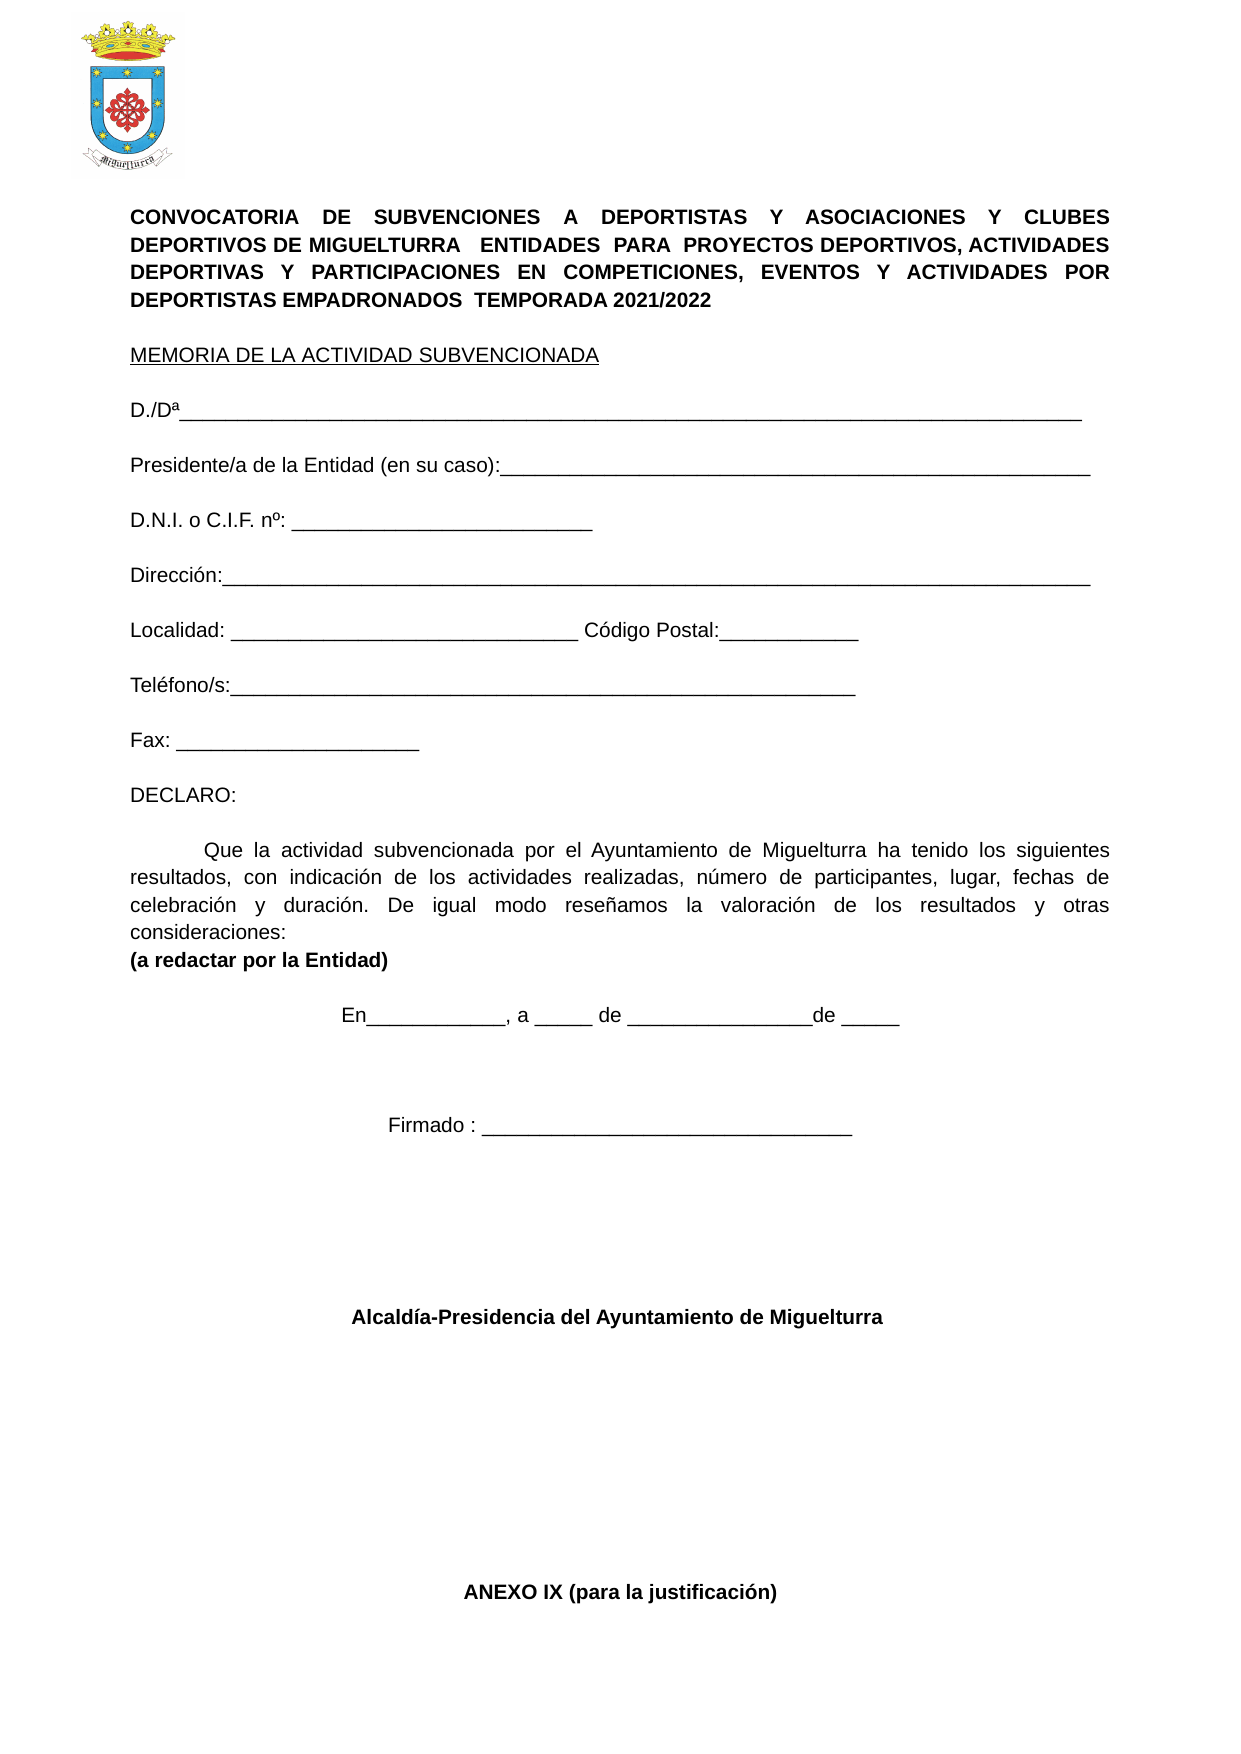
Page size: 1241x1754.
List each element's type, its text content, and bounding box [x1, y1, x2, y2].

text En____________, a _____ de ________________de _____ [130, 1003, 1110, 1027]
text Presidente/a de la Entidad (en su caso):___________________________________________________ [130, 453, 1110, 477]
text Firmado : ________________________________ [130, 1113, 1110, 1137]
text DECLARO: [130, 783, 1110, 807]
text ANEXO IX (para la justificación) [130, 1580, 1110, 1604]
text MEMORIA DE LA ACTIVIDAD SUBVENCIONADA [130, 343, 1110, 367]
picture [71, 12, 185, 179]
text Localidad: ______________________________ Código Postal:____________ [130, 618, 1110, 642]
text Que la actividad subvencionada por el Ayuntamiento de Miguelturra ha tenido los siguientes resultados, con indicación de los actividades realizadas, número de participantes, lugar, fechas de celebración y duración. De igual modo reseñamos la valoración de los resultados y otras consideraciones: [130, 838, 1110, 944]
text D./Dª______________________________________________________________________________ [130, 398, 1110, 422]
text CONVOCATORIA DE SUBVENCIONES A DEPORTISTAS Y ASOCIACIONES Y CLUBES DEPORTIVOS DE MIGUELTURRA ENTIDADES PARA PROYECTOS DEPORTIVOS, ACTIVIDADES DEPORTIVAS Y PARTICIPACIONES EN COMPETICIONES, EVENTOS Y ACTIVIDADES POR DEPORTISTAS EMPADRONADOS TEMPORADA 2021/2022 [130, 205, 1110, 312]
text Fax: _____________________ [130, 728, 1110, 752]
text Teléfono/s:______________________________________________________ [130, 673, 1110, 697]
text D.N.I. o C.I.F. nº: __________________________ [130, 508, 1110, 532]
text Dirección:___________________________________________________________________________ [130, 563, 1110, 587]
text (a redactar por la Entidad) [130, 948, 1110, 972]
text Alcaldía-Presidencia del Ayuntamiento de Miguelturra [130, 1305, 1110, 1329]
